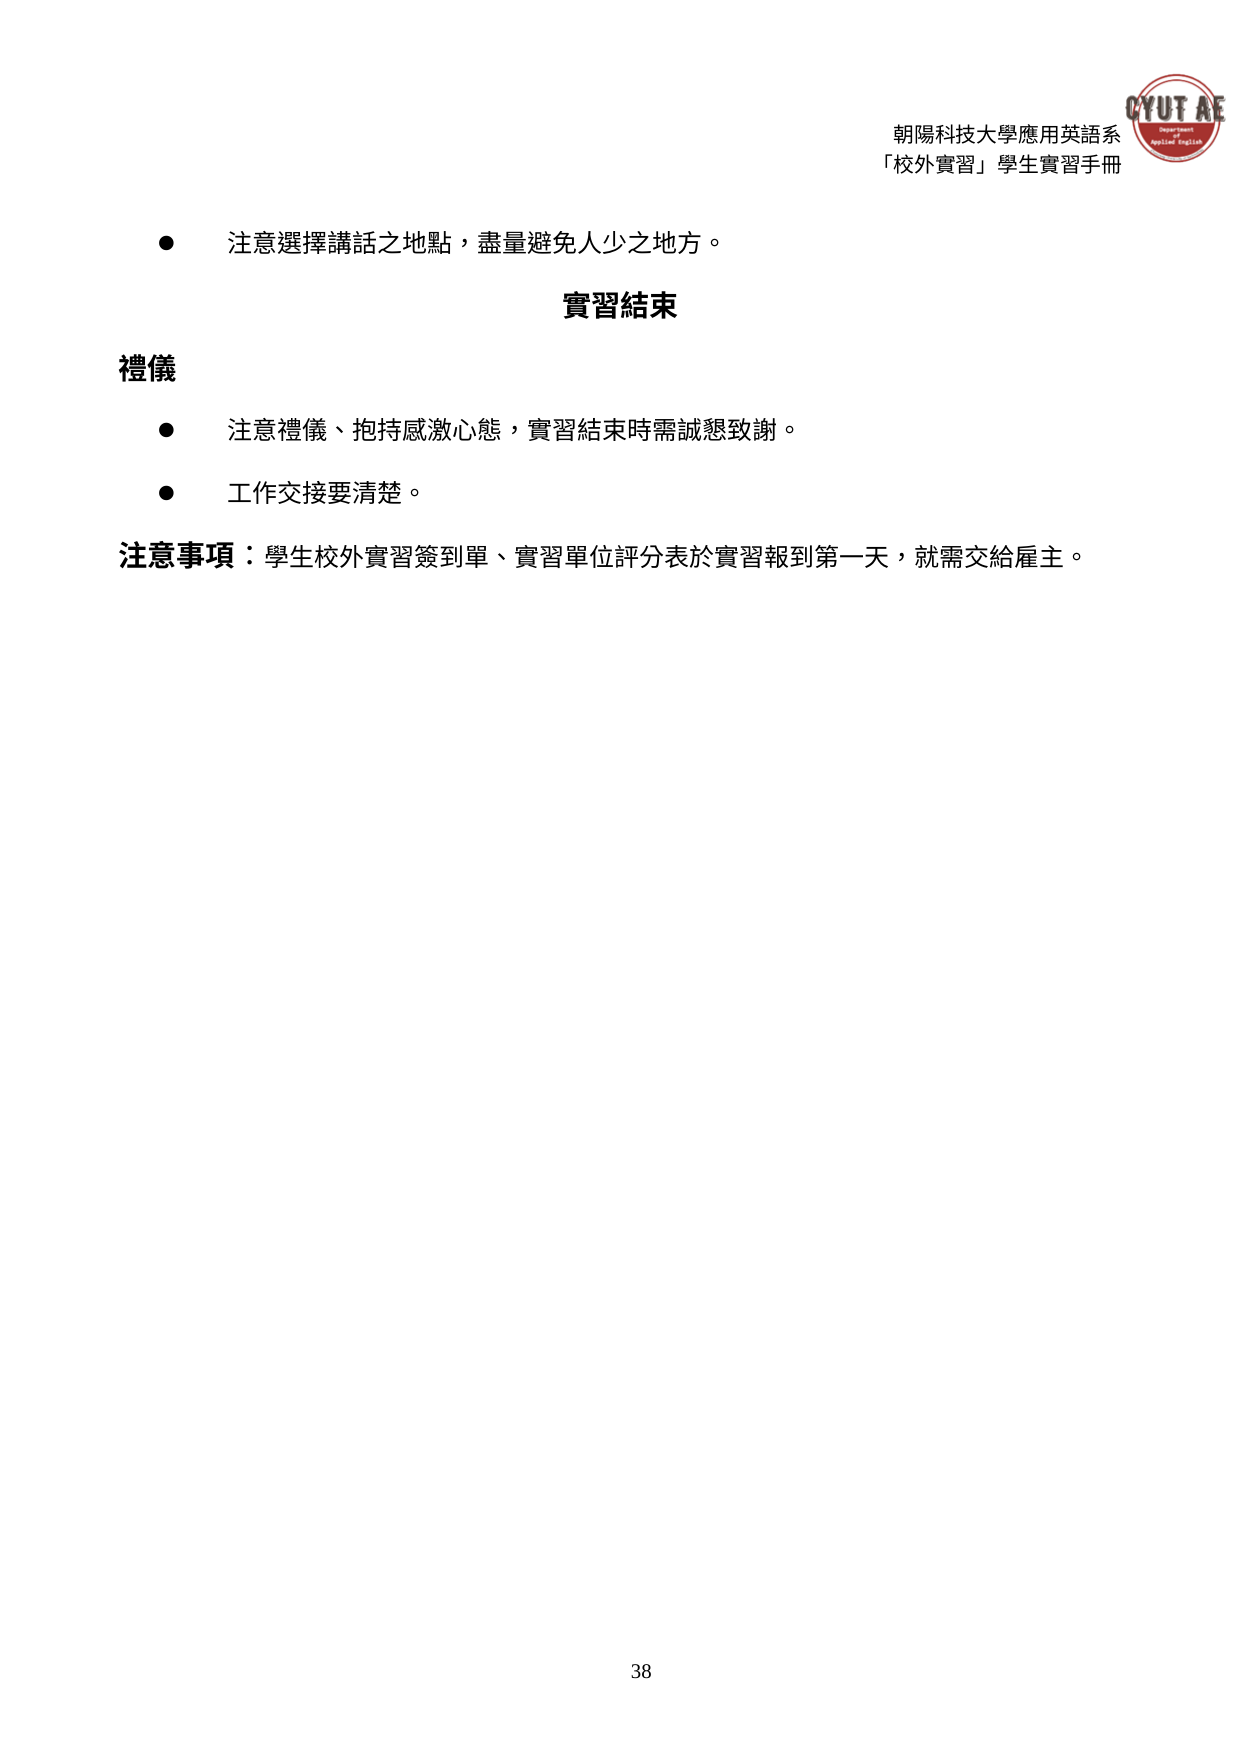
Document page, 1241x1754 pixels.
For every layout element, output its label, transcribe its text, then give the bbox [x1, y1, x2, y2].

list 注意選擇講話之地點，盡量避免人少之地方。 [157, 200, 1122, 262]
list 工作交接要清楚。 [157, 450, 1122, 512]
text 禮儀 [118, 325, 1122, 387]
list 注意禮儀、抱持感激心態，實習結束時需誠懇致謝。 [157, 387, 1122, 450]
text 實習結束 [118, 262, 1122, 325]
text 注意事項：學生校外實習簽到單、實習單位評分表於實習報到第一天，就需交給雇主。 [118, 512, 1122, 575]
